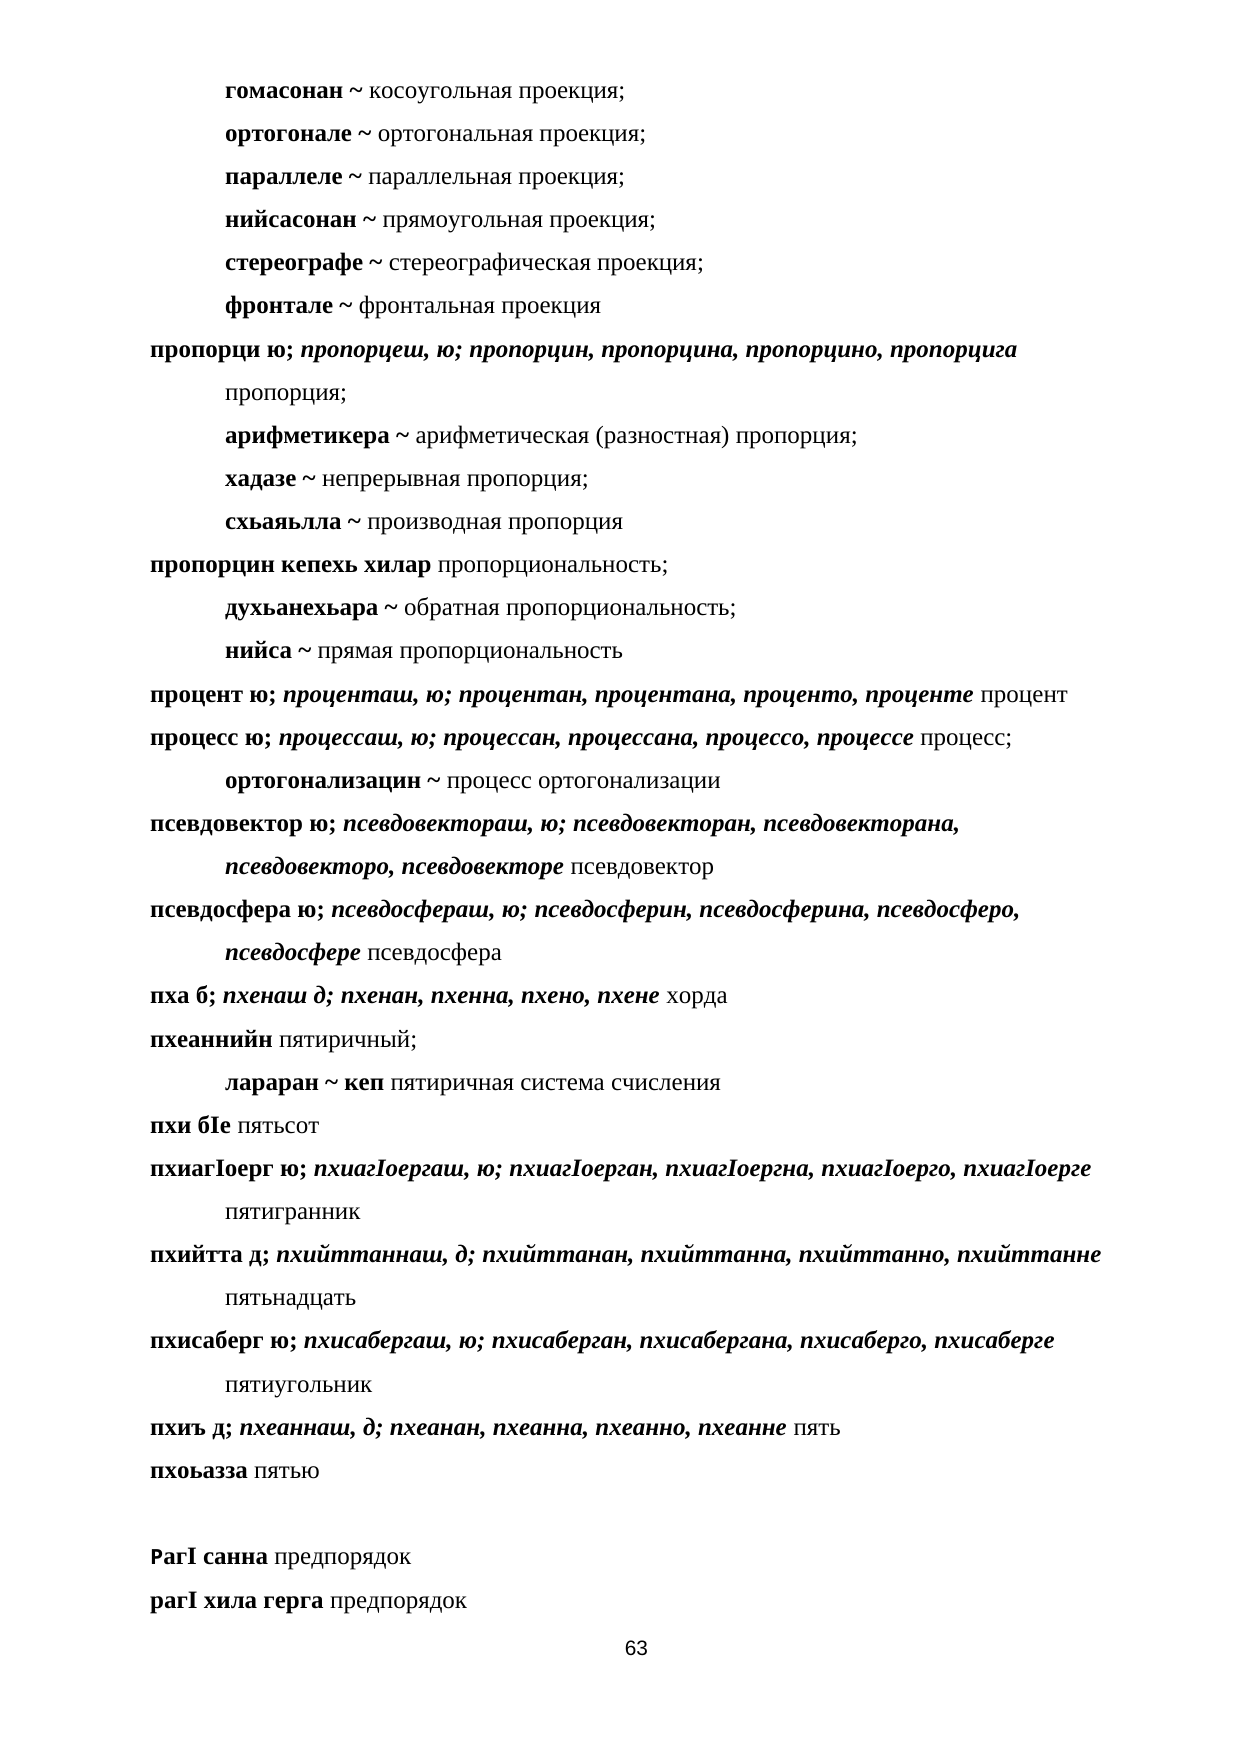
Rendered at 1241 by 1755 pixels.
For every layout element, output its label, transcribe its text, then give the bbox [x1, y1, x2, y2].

text гомасонан ~ косоугольная проекция; ортогонале ~ ортогональная проекция; параллеле ~ параллельная проекция; нийсасонан ~ прямоугольная проекция; стереографе ~ стереографическая проекция; фронтале ~ фронтальная проекция [150, 75, 1122, 319]
text пхоьазза пятью [150, 1455, 1122, 1484]
text пхиъ д; пхеаннаш, д; пхеанан, пхеанна, пхеанно, пхеанне пять [150, 1412, 1122, 1441]
text пха б; пхенаш д; пхенан, пхенна, пхено, пхене хорда [150, 981, 1122, 1009]
text пропорци ю; пропорцеш, ю; пропорцин, пропорцина, пропорцино, пропорцига пропорция; арифметикера ~ арифметическая (разностная) пропорция; хадазе ~ непрерывная пропорция; схьаяьлла ~ производная пропорция [150, 334, 1122, 535]
text процесс ю; процессаш, ю; процессан, процессана, процессо, процессе процесс; ортогонализацин ~ процесс ортогонализации [150, 722, 1122, 794]
text псевдовектор ю; псевдовектораш, ю; псевдовекторан, псевдовекторана, псевдовекторо, псевдовекторе псевдовектор [150, 808, 1122, 880]
text пхиагӀоерг ю; пхиагӀоергаш, ю; пхиагӀоерган, пхиагӀоергна, пхиагӀоерго, пхиагӀоерге пятигранник [150, 1153, 1122, 1225]
text процент ю; проценташ, ю; процентан, процентана, проценто, проценте процент [150, 679, 1122, 707]
text рагӀ хила герга предпорядок [150, 1585, 1122, 1614]
text пхеаннийн пятиричный; лараран ~ кеп пятиричная система счисления [150, 1024, 1122, 1096]
text пхийтта д; пхийттаннаш, д; пхийттанан, пхийттанна, пхийттанно, пхийттанне пятьнадцать [150, 1239, 1122, 1311]
text РагӀ санна предпорядок [150, 1541, 1122, 1571]
text пхи бӀе пятьсот [150, 1110, 1122, 1139]
text пхисаберг ю; пхисабергаш, ю; пхисаберган, пхисабергана, пхисаберго, пхисаберге пятиугольник [150, 1326, 1122, 1397]
text псевдосфера ю; псевдосфераш, ю; псевдосферин, псевдосферина, псевдосферо, псевдосфере псевдосфера [150, 894, 1122, 966]
text пропорцин кепехь хилар пропорциональность; духьанехьара ~ обратная пропорциональность; нийса ~ прямая пропорциональность [150, 549, 1122, 664]
